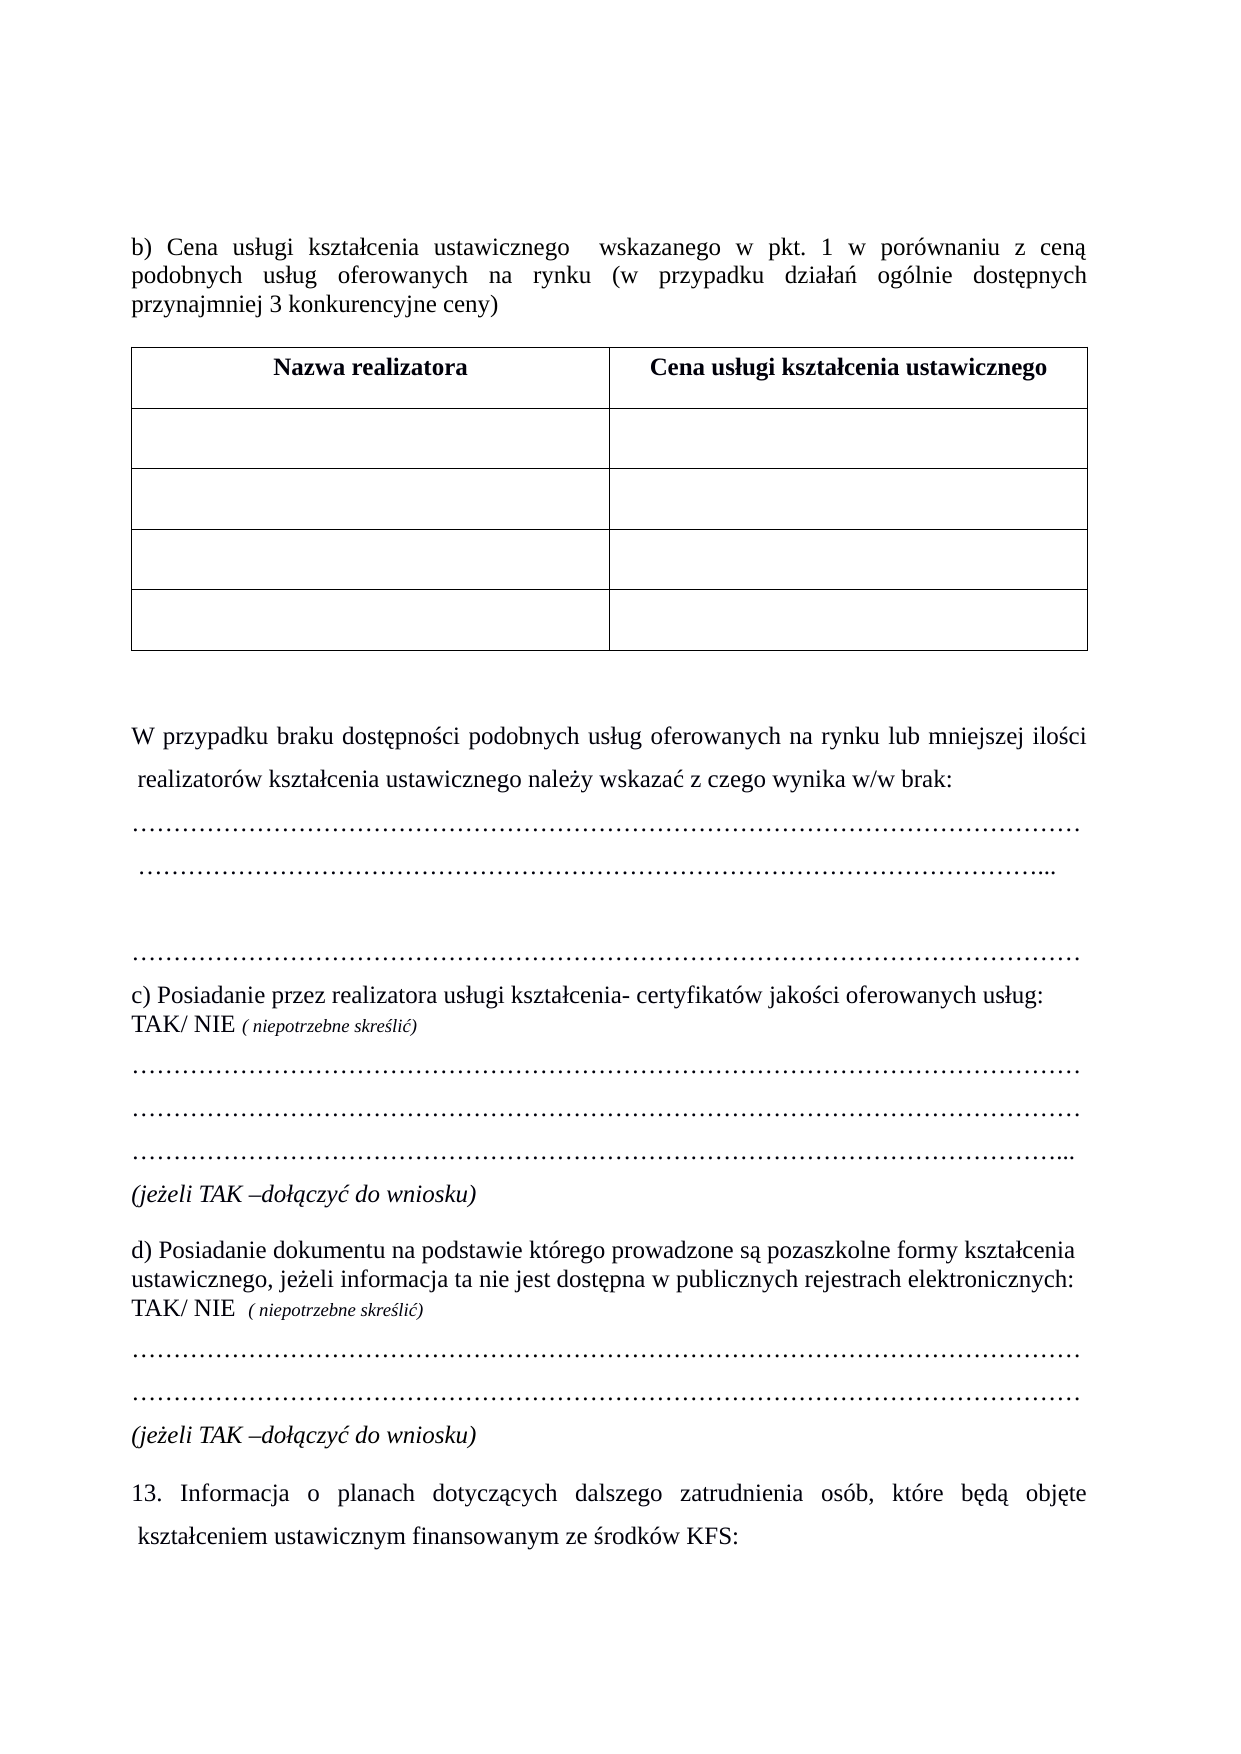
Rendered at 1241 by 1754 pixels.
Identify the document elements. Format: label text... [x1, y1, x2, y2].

table_cell [610, 590, 1087, 649]
text (jeżeli TAK –dołączyć do wniosku) [131, 1420, 1087, 1449]
table_cell [610, 409, 1087, 468]
text ………………………………………………………………………………………………………………………………………………………………………………………………………… [131, 1334, 1087, 1406]
table_header Cena usługi kształcenia ustawicznego [610, 348, 1087, 408]
list ……………………………………………………………………………………………………………………………………………………………………………………………………... [131, 808, 1087, 879]
table_header Nazwa realizatora [132, 348, 609, 408]
text c) Posiadanie przez realizatora usługi kształcenia- certyfikatów jakości oferowanych usług: TAK/ NIE ( niepotrzebne skreślić) [131, 980, 1087, 1038]
text ……………………………………………………………………………………………………………………………………………………………………………………………………………………………………………………………………………………………………………...(jeżeli TAK –dołączyć do wniosku) [131, 1050, 1087, 1208]
table_cell [610, 469, 1087, 529]
table_cell [132, 530, 609, 589]
list …………………………………………………………………………………………………… [131, 937, 1087, 966]
table_cell [610, 530, 1087, 589]
list 13. Informacja o planach dotyczących dalszego zatrudnienia osób, które będą objęte kształceniem ustawicznym finansowanym ze środków KFS: [131, 1478, 1087, 1549]
list W przypadku braku dostępności podobnych usług oferowanych na rynku lub mniejszej ilości realizatorów kształcenia ustawicznego należy wskazać z czego wynika w/w brak: [131, 721, 1087, 793]
table_cell [132, 469, 609, 529]
text b) Cena usługi kształcenia ustawicznego wskazanego w pkt. 1 w porównaniu z ceną podobnych usług oferowanych na rynku (w przypadku działań ogólnie dostępnych przynajmniej 3 konkurencyjne ceny) [131, 232, 1087, 318]
table_cell [132, 409, 609, 468]
text d) Posiadanie dokumentu na podstawie którego prowadzone są pozaszkolne formy kształcenia ustawicznego, jeżeli informacja ta nie jest dostępna w publicznych rejestrach elektronicznych: TAK/ NIE ( niepotrzebne skreślić) [131, 1235, 1087, 1321]
table_cell [132, 590, 609, 649]
